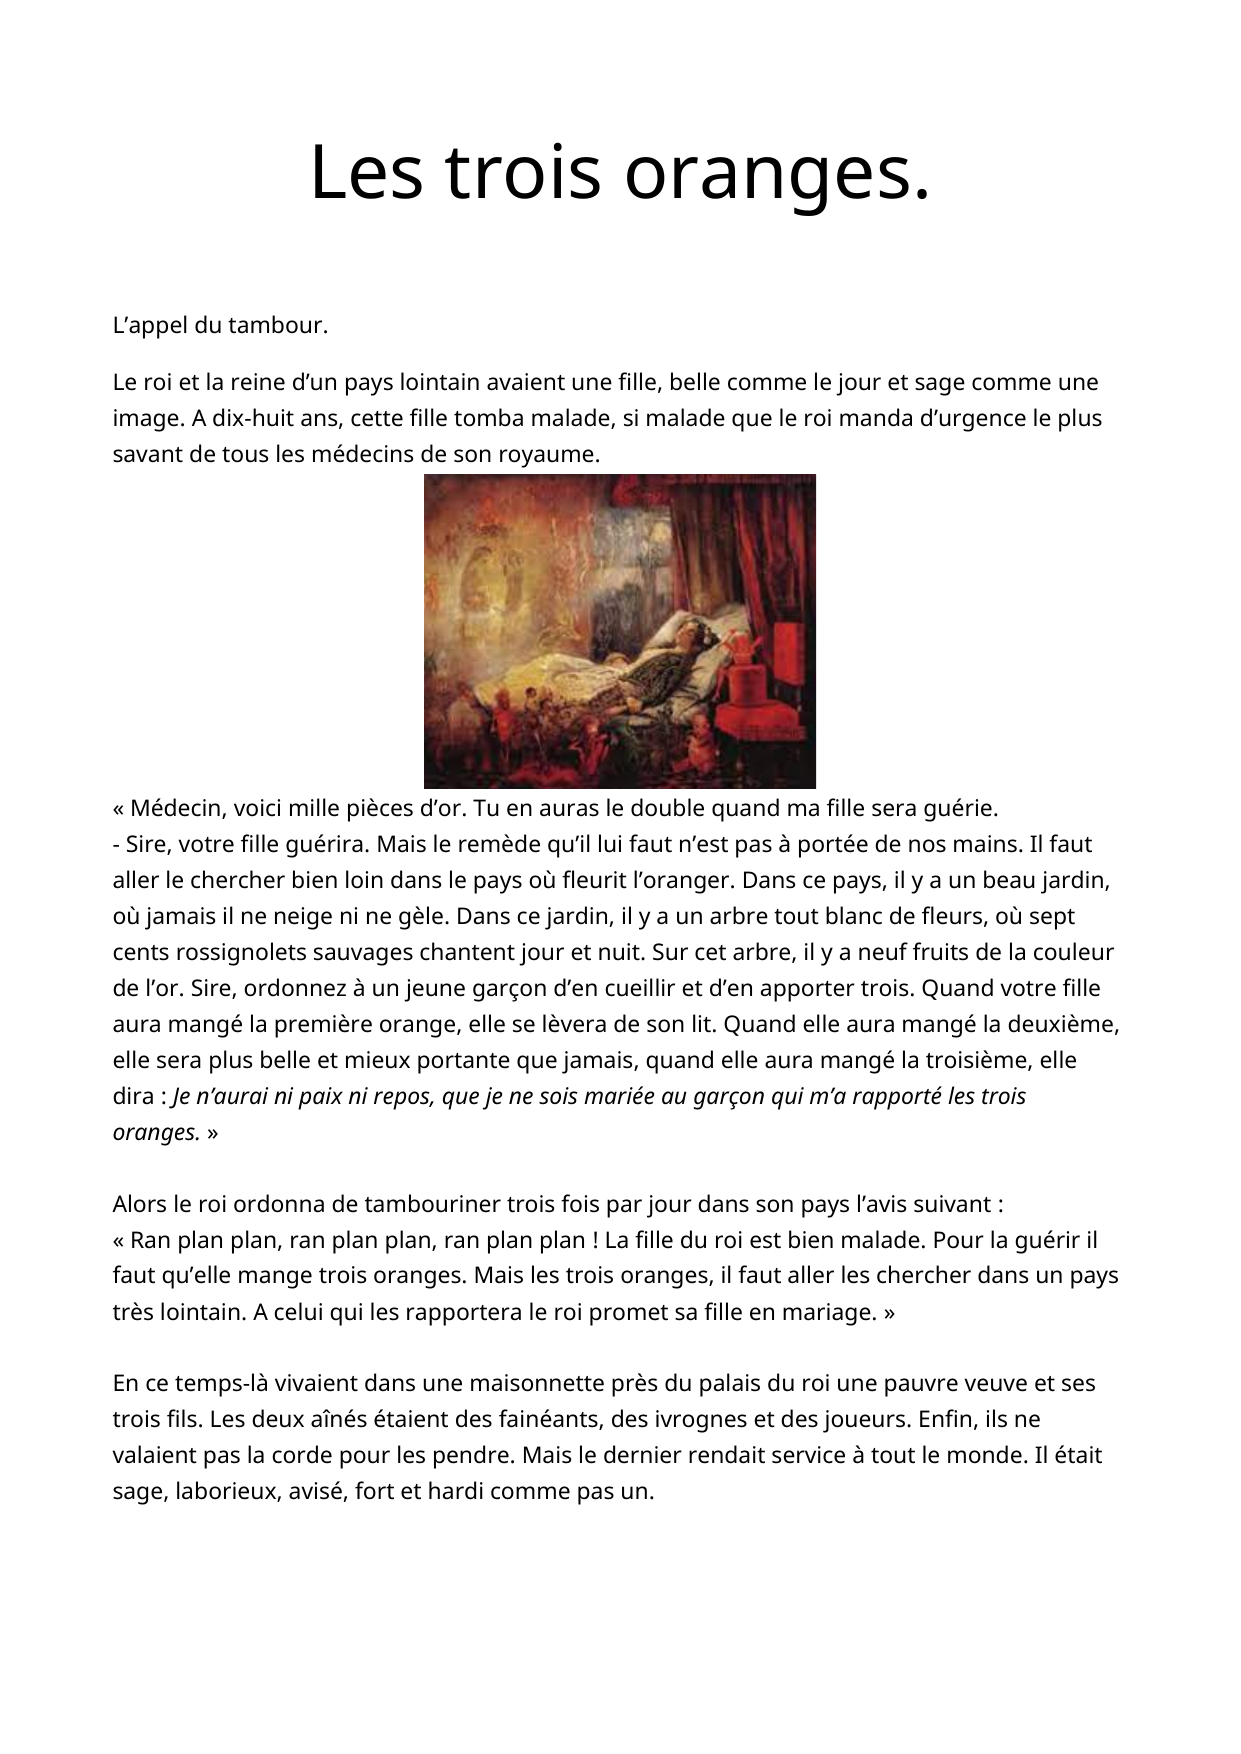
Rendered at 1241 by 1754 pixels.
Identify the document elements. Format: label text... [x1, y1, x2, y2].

text - Sire, votre fille guérira. Mais le remède qu’il lui faut n’est pas à portée de nos mains. Il faut aller le chercher bien loin dans le pays où fleurit l’oranger. Dans ce pays, il y a un beau jardin, où jamais il ne neige ni ne gèle. Dans ce jardin, il y a un arbre tout blanc de fleurs, où sept cents rossignolets sauvages chantent jour et nuit. Sur cet arbre, il y a neuf fruits de la couleur de l’or. Sire, ordonnez à un jeune garçon d’en cueillir et d’en apporter trois. Quand votre fille aura mangé la première orange, elle se lèvera de son lit. Quand elle aura mangé la deuxième, elle sera plus belle et mieux portante que jamais, quand elle aura mangé la troisième, elle dira : Je n’aurai ni paix ni repos, que je ne sois mariée au garçon qui m’a rapporté les trois oranges. » [112, 828, 1128, 1147]
text Alors le roi ordonna de tambouriner trois fois par jour dans son pays l’avis suivant : [112, 1188, 1128, 1219]
text L’appel du tambour. [112, 309, 1128, 341]
text « Médecin, voici mille pièces d’or. Tu en auras le double quand ma fille sera guérie. [112, 792, 1128, 823]
text Les trois oranges. [112, 118, 1128, 220]
text « Ran plan plan, ran plan plan, ran plan plan ! La fille du roi est bien malade. Pour la guérir il faut qu’elle mange trois oranges. Mais les trois oranges, il faut aller les chercher dans un pays très lointain. A celui qui les rapportera le roi promet sa fille en mariage. » [112, 1223, 1128, 1327]
text Le roi et la reine d’un pays lointain avaient une fille, belle comme le jour et sage comme une image. A dix-huit ans, cette fille tomba malade, si malade que le roi manda d’urgence le plus savant de tous les médecins de son royaume. [112, 366, 1128, 469]
text En ce temps-là vivaient dans une maisonnette près du palais du roi une pauvre veuve et ses trois fils. Les deux aînés étaient des fainéants, des ivrognes et des joueurs. Enfin, ils ne valaient pas la corde pour les pendre. Mais le dernier rendait service à tout le monde. Il était sage, laborieux, avisé, fort et hardi comme pas un. [112, 1367, 1128, 1506]
